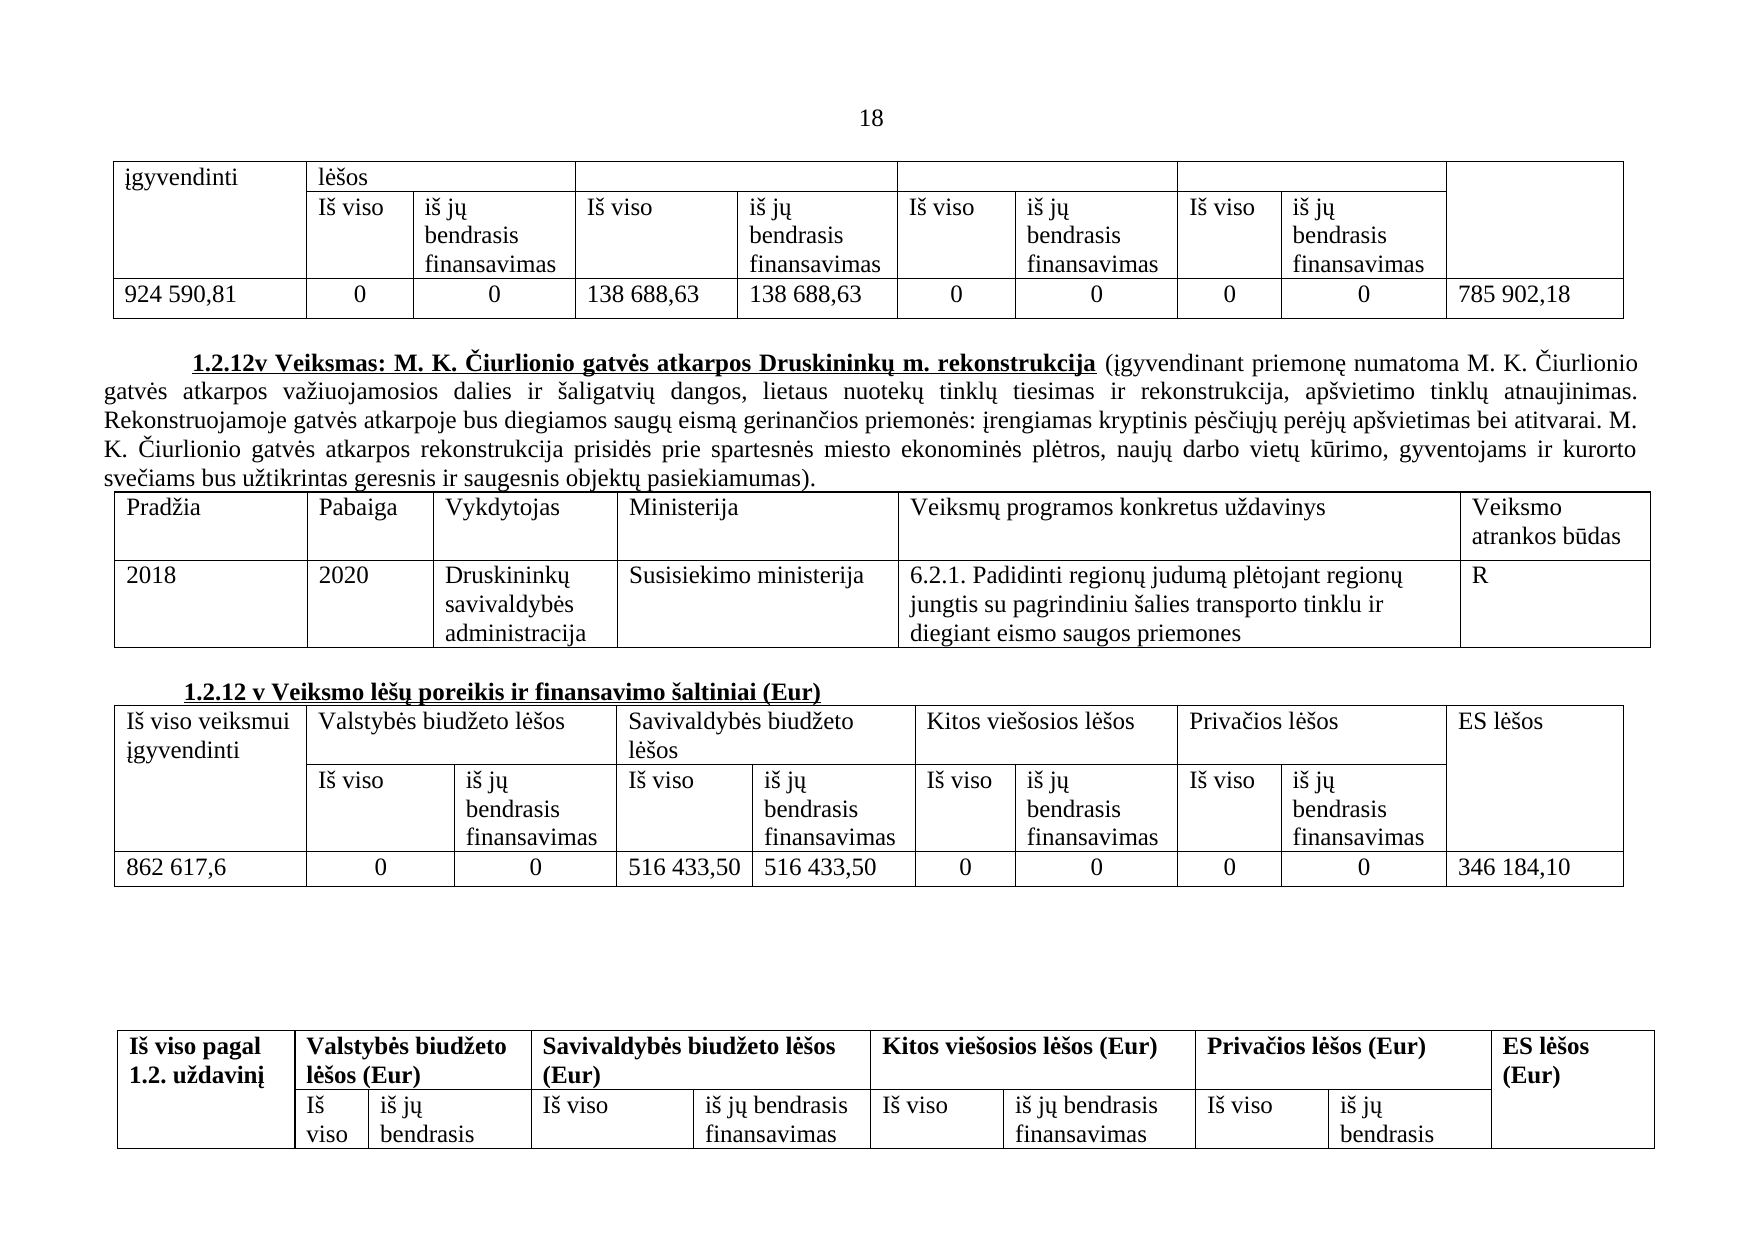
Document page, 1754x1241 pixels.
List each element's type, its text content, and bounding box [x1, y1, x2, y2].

table_cell Iš viso [296, 1090, 368, 1147]
table_header įgyvendinti [114, 162, 306, 278]
table_cell iš jų bendrasis finansavimas [1004, 1090, 1195, 1147]
table_header [1178, 162, 1446, 191]
table_header lėšos [307, 162, 575, 191]
table_cell iš jų bendrasis finansavimas [738, 192, 897, 278]
table_cell Druskininkų savivaldybės administracija [434, 561, 617, 647]
table_header Valstybės biudžeto lėšos [307, 706, 616, 764]
table_cell Iš viso [617, 765, 752, 851]
table_cell 0 [898, 279, 1015, 318]
table_header Iš viso pagal 1.2. uždavinį [118, 1031, 294, 1147]
table_cell 138 688,63 [576, 279, 737, 318]
table_cell 924 590,81 [114, 279, 306, 318]
table_cell Iš viso [532, 1090, 693, 1147]
table_header Veiksmų programos konkretus uždavinys [899, 493, 1460, 559]
table_cell iš jų bendrasis finansavimas [455, 765, 616, 851]
table_cell iš jų bendrasis finansavimas [1282, 192, 1446, 278]
table_header Savivaldybės biudžeto lėšos (Eur) [532, 1031, 870, 1089]
table_cell Iš viso [1178, 192, 1281, 278]
table_cell R [1461, 561, 1650, 647]
table_cell 6.2.1. Padidinti regionų judumą plėtojant regionų jungtis su pagrindiniu šalies transporto tinklu ir diegiant eismo saugos priemones [899, 561, 1460, 647]
table_cell 862 617,6 [115, 852, 306, 886]
table_cell 0 [1282, 852, 1446, 886]
table_cell iš jų bendrasis finansavimas [694, 1090, 870, 1147]
table_header Savivaldybės biudžeto lėšos [617, 706, 915, 764]
table_cell Iš viso [307, 192, 413, 278]
table_header Pabaiga [308, 493, 433, 559]
table_header Pradžia [115, 493, 307, 559]
text 1.2.12 v Veiksmo lėšų poreikis ir finansavimo šaltiniai (Eur) [103, 677, 1639, 705]
table_cell iš jų bendrasis finansavimas [1016, 192, 1177, 278]
table_cell 516 433,50 [617, 852, 752, 886]
table_cell 0 [455, 852, 616, 886]
table_cell 0 [307, 279, 413, 318]
table_cell 516 433,50 [753, 852, 915, 886]
table_cell 2018 [115, 561, 307, 647]
table_header ES lėšos (Eur) [1492, 1031, 1654, 1147]
table_header Ministerija [618, 493, 898, 559]
table_cell Iš viso [307, 765, 454, 851]
table_cell 138 688,63 [738, 279, 897, 318]
table_header Iš viso veiksmui įgyvendinti [115, 706, 306, 851]
table_header Privačios lėšos (Eur) [1196, 1031, 1491, 1089]
table_header Kitos viešosios lėšos (Eur) [871, 1031, 1195, 1089]
table_cell Iš viso [1178, 765, 1281, 851]
table_cell iš jų bendrasis finansavimas [1282, 765, 1446, 851]
table_cell 0 [1282, 279, 1446, 318]
table_header Veiksmo atrankos būdas [1461, 493, 1650, 559]
table_header ES lėšos [1447, 706, 1623, 851]
table_cell Iš viso [576, 192, 737, 278]
table_cell 0 [1016, 852, 1177, 886]
table_cell 2020 [308, 561, 433, 647]
table_cell 785 902,18 [1447, 279, 1623, 318]
table_cell Iš viso [871, 1090, 1003, 1147]
table_header [576, 162, 897, 191]
table_cell 346 184,10 [1447, 852, 1623, 886]
table_cell 0 [1178, 279, 1281, 318]
table_header Valstybės biudžeto lėšos (Eur) [296, 1031, 531, 1089]
table_cell iš jų bendrasis finansavimas [1016, 765, 1177, 851]
table_header Privačios lėšos [1178, 706, 1446, 764]
table_cell 0 [307, 852, 454, 886]
table_cell iš jų bendrasis finansavimas [753, 765, 915, 851]
table_header Vykdytojas [434, 493, 617, 559]
text 1.2.12v Veiksmas: M. K. Čiurlionio gatvės atkarpos Druskininkų m. rekonstrukcija (įgyvendinant priemonę numatoma M. K. Čiurlionio gatvės atkarpos važiuojamosios dalies ir šaligatvių dangos, lietaus nuotekų tinklų tiesimas ir rekonstrukcija, apšvietimo tinklų atnaujinimas. Rekonstruojamoje gatvės atkarpoje bus diegiamos saugų eismą gerinančios priemonės: įrengiamas kryptinis pėsčiųjų perėjų apšvietimas bei atitvarai. M. K. Čiurlionio gatvės atkarpos rekonstrukcija prisidės prie spartesnės miesto ekonominės plėtros, naujų darbo vietų kūrimo, gyventojams ir kurorto svečiams bus užtikrintas geresnis ir saugesnis objektų pasiekiamumas). [103, 348, 1639, 491]
table_cell Susisiekimo ministerija [618, 561, 898, 647]
table_cell Iš viso [898, 192, 1015, 278]
table_header Kitos viešosios lėšos [916, 706, 1177, 764]
table_cell iš jų bendrasis [369, 1090, 531, 1147]
table_cell 0 [1016, 279, 1177, 318]
table_cell iš jų bendrasis finansavimas [414, 192, 575, 278]
table_cell 0 [916, 852, 1015, 886]
table_cell Iš viso [916, 765, 1015, 851]
table_cell iš jų bendrasis [1329, 1090, 1491, 1147]
table_cell Iš viso [1196, 1090, 1328, 1147]
table_header [1447, 162, 1623, 278]
table_header [898, 162, 1177, 191]
table_cell 0 [414, 279, 575, 318]
table_cell 0 [1178, 852, 1281, 886]
